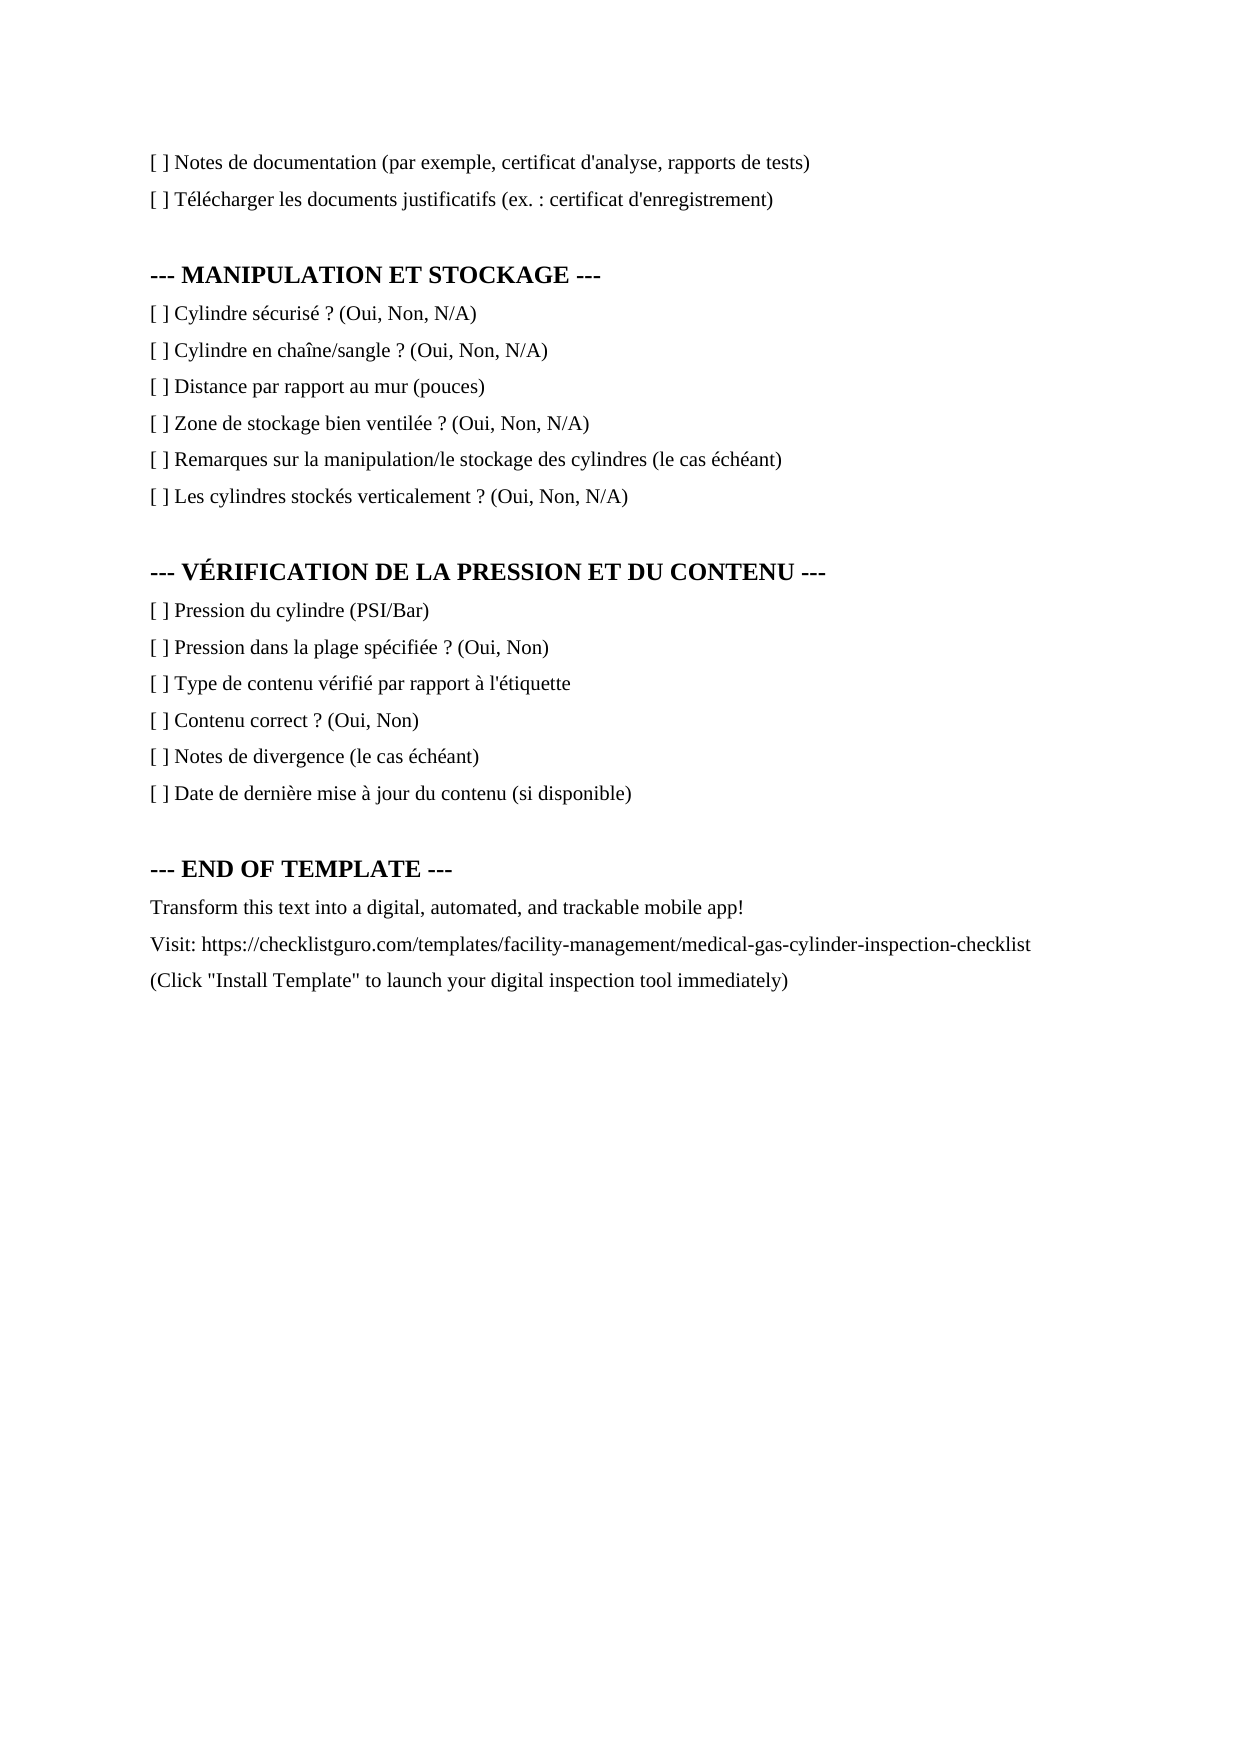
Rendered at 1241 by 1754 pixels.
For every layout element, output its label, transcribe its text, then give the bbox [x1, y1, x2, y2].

text [ ] Distance par rapport au mur (pouces) [150, 374, 1090, 398]
text --- END OF TEMPLATE --- [150, 854, 1090, 883]
text --- MANIPULATION ET STOCKAGE --- [150, 260, 1090, 288]
text [ ] Type de contenu vérifié par rapport à l'étiquette [150, 671, 1090, 695]
text [ ] Zone de stockage bien ventilée ? (Oui, Non, N/A) [150, 411, 1090, 435]
text [ ] Notes de divergence (le cas échéant) [150, 744, 1090, 768]
text [ ] Contenu correct ? (Oui, Non) [150, 708, 1090, 732]
text --- VÉRIFICATION DE LA PRESSION ET DU CONTENU --- [150, 557, 1090, 586]
text [ ] Remarques sur la manipulation/le stockage des cylindres (le cas échéant) [150, 447, 1090, 471]
text [ ] Télécharger les documents justificatifs (ex. : certificat d'enregistrement) [150, 187, 1090, 211]
text [ ] Les cylindres stockés verticalement ? (Oui, Non, N/A) [150, 484, 1090, 508]
text [ ] Pression dans la plage spécifiée ? (Oui, Non) [150, 635, 1090, 659]
text Transform this text into a digital, automated, and trackable mobile app! [150, 895, 1090, 919]
text [ ] Date de dernière mise à jour du contenu (si disponible) [150, 781, 1090, 805]
text [ ] Cylindre sécurisé ? (Oui, Non, N/A) [150, 301, 1090, 325]
text Visit: https://checklistguro.com/templates/facility-management/medical-gas-cylinder-inspection-checklist [150, 932, 1090, 956]
text [ ] Pression du cylindre (PSI/Bar) [150, 598, 1090, 622]
text [ ] Notes de documentation (par exemple, certificat d'analyse, rapports de tests) [150, 150, 1090, 174]
text (Click "Install Template" to launch your digital inspection tool immediately) [150, 968, 1090, 992]
text [ ] Cylindre en chaîne/sangle ? (Oui, Non, N/A) [150, 337, 1090, 362]
